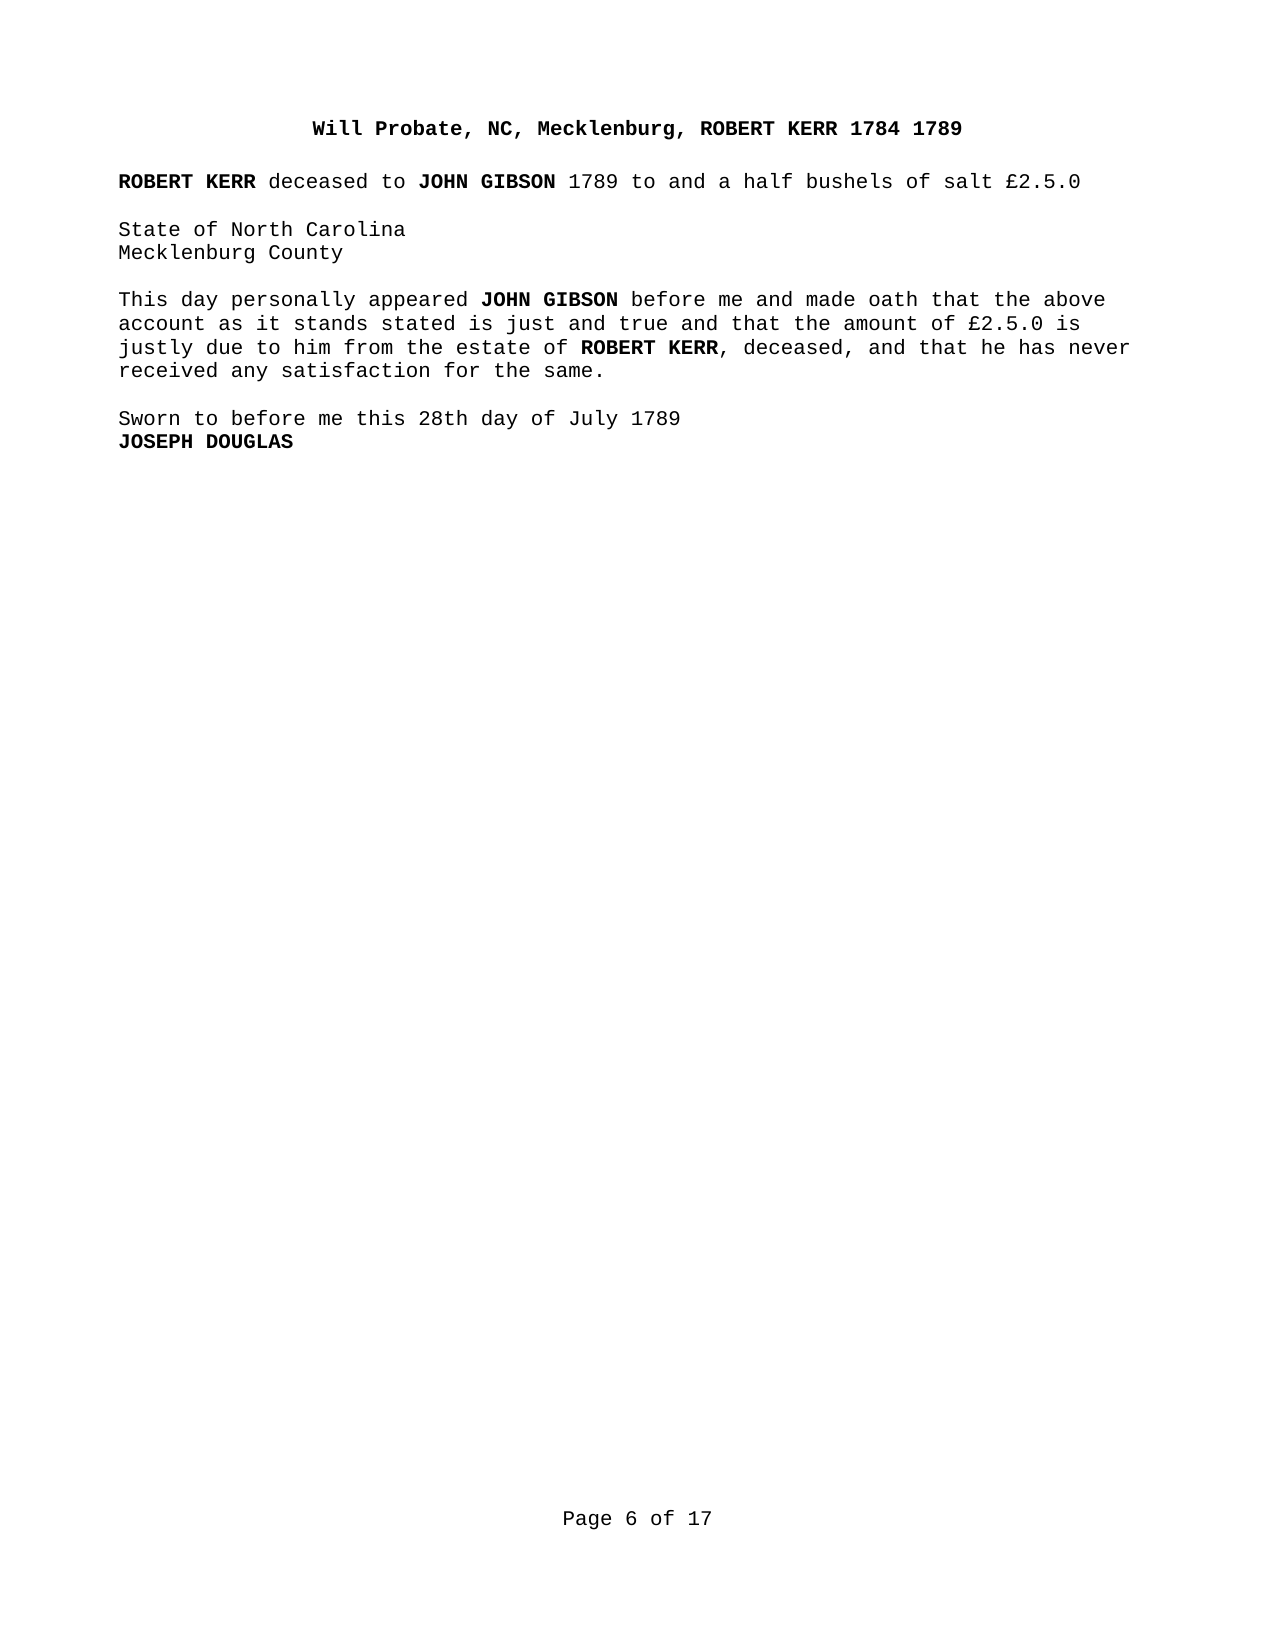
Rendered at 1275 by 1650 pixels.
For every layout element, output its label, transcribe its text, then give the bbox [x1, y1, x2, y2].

text This day personally appeared John Gibson before me and made oath that the above account as it stands stated is just and true and that the amount of £2.5.0 is justly due to him from the estate of Robert Kerr, deceased, and that he has never received any satisfaction for the same. [118, 289, 1157, 384]
text Sworn to before me this 28th day of July 1789 [118, 408, 1157, 431]
text Joseph Douglas [118, 431, 1157, 455]
text State of North Carolina [118, 218, 1157, 242]
text Mecklenburg County [118, 242, 1157, 266]
text Robert Kerr deceased to John Gibson 1789 to and a half bushels of salt £2.5.0 [118, 171, 1157, 195]
